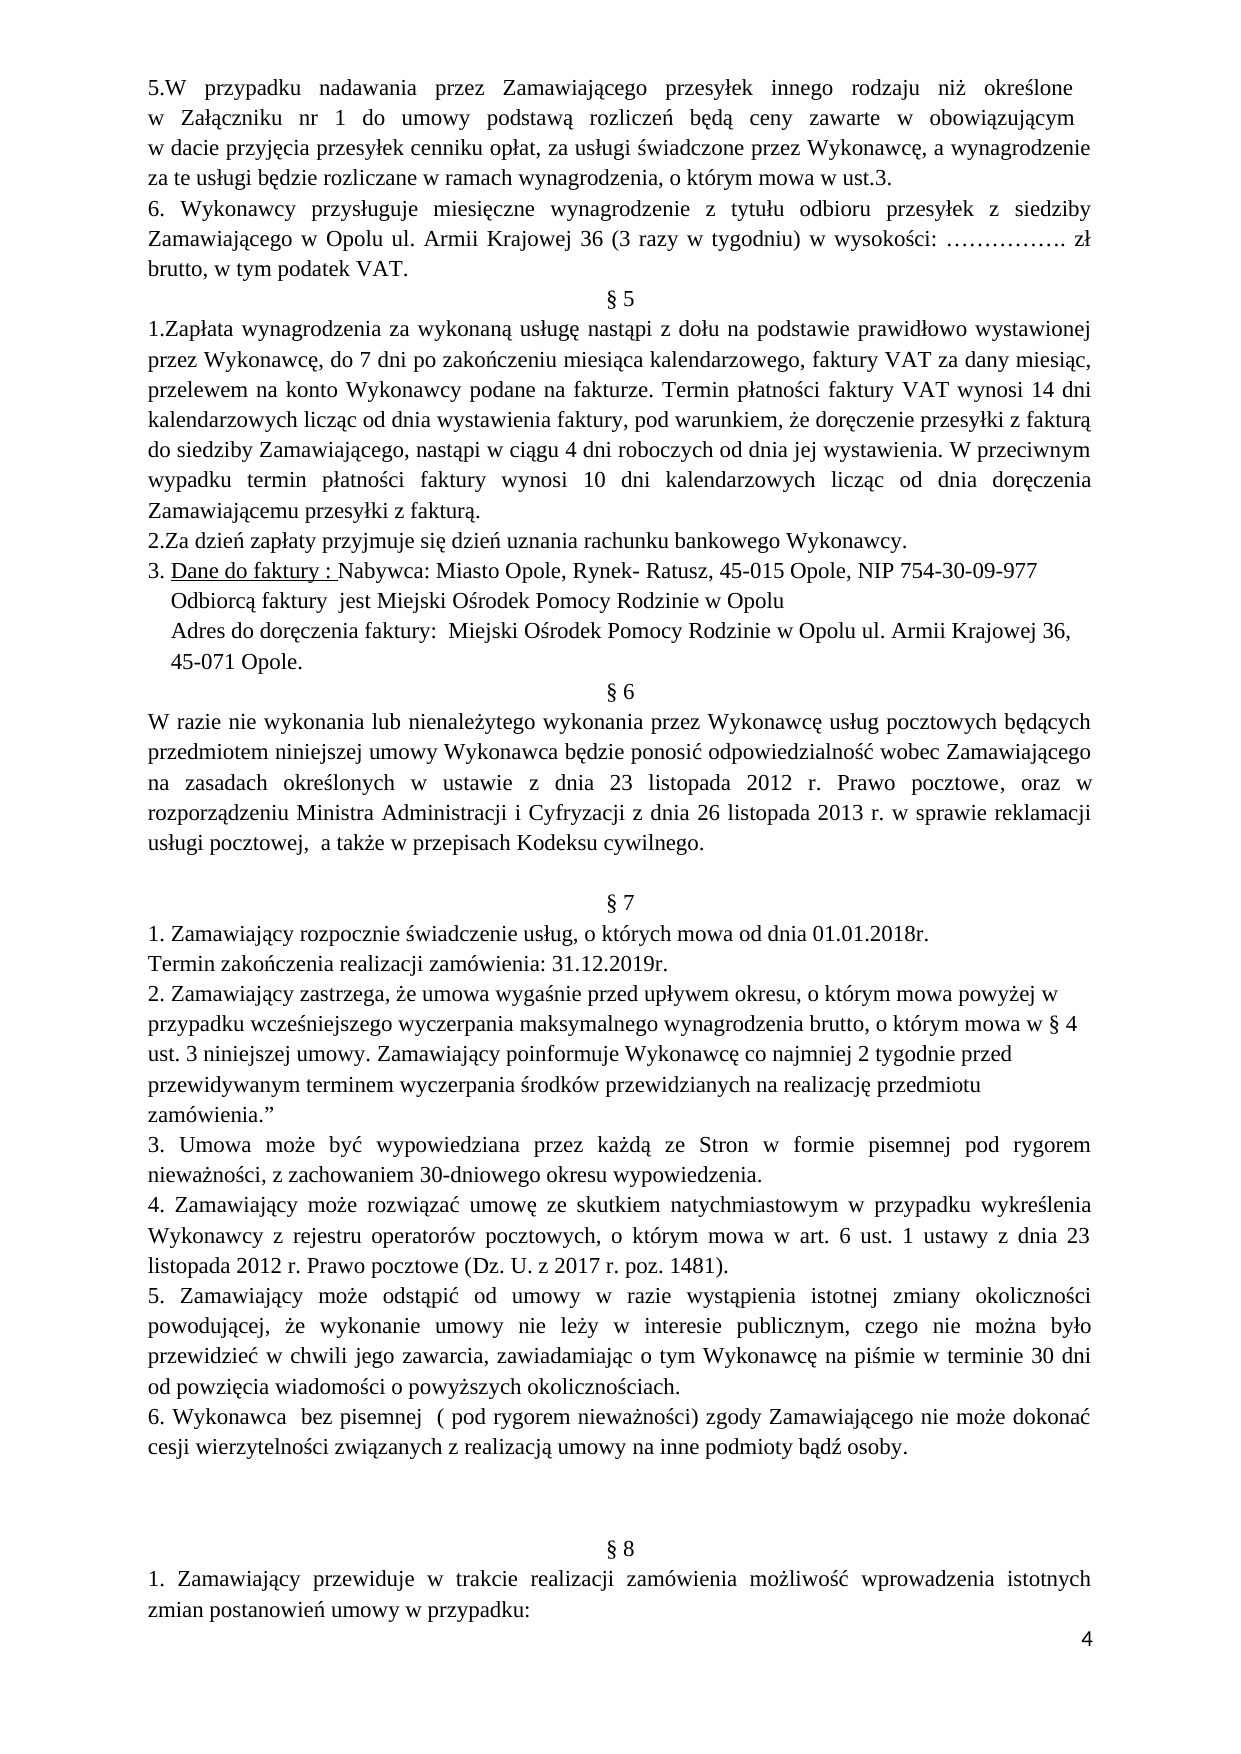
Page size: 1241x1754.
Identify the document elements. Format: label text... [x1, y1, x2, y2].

text § 5 [148, 285, 1093, 312]
text 1. Zamawiający rozpocznie świadczenie usług, o których mowa od dnia 01.01.2018r. [148, 919, 1137, 946]
text § 6 [148, 678, 1093, 704]
text 2. Zamawiający zastrzega, że umowa wygaśnie przed upływem okresu, o którym mowa powyżej w przypadku wcześniejszego wyczerpania maksymalnego wynagrodzenia brutto, o którym mowa w § 4 ust. 3 niniejszej umowy. Zamawiający poinformuje Wykonawcę co najmniej 2 tygodnie przed przewidywanym terminem wyczerpania środków przewidzianych na realizację przedmiotu zamówienia.” [148, 980, 1093, 1127]
text Termin zakończenia realizacji zamówienia: 31.12.2019r. [148, 950, 1137, 976]
text 4. Zamawiający może rozwiązać umowę ze skutkiem natychmiastowym w przypadku wykreślenia Wykonawcy z rejestru operatorów pocztowych, o którym mowa w art. 6 ust. 1 ustawy z dnia 23 listopada 2012 r. Prawo pocztowe (Dz. U. z 2017 r. poz. 1481). [148, 1191, 1093, 1278]
text Odbiorcą faktury jest Miejski Ośrodek Pomocy Rodzinie w Opolu [148, 587, 1107, 614]
text 3. Dane do faktury : Nabywca: Miasto Opole, Rynek- Ratusz, 45-015 Opole, NIP 754-30-09-977 [148, 557, 1093, 583]
text 5. Zamawiający może odstąpić od umowy w razie wystąpienia istotnej zmiany okoliczności powodującej, że wykonanie umowy nie leży w interesie publicznym, czego nie można było przewidzieć w chwili jego zawarcia, zawiadamiając o tym Wykonawcę na piśmie w terminie 30 dni od powzięcia wiadomości o powyższych okolicznościach. [148, 1282, 1093, 1399]
text § 7 [148, 889, 1093, 916]
text 45-071 Opole. [148, 648, 1137, 674]
text 1.Zapłata wynagrodzenia za wykonaną usługę nastąpi z dołu na podstawie prawidłowo wystawionej przez Wykonawcę, do 7 dni po zakończeniu miesiąca kalendarzowego, faktury VAT za dany miesiąc, przelewem na konto Wykonawcy podane na fakturze. Termin płatności faktury VAT wynosi 14 dni kalendarzowych licząc od dnia wystawienia faktury, pod warunkiem, że doręczenie przesyłki z fakturą do siedziby Zamawiającego, nastąpi w ciągu 4 dni roboczych od dnia jej wystawienia. W przeciwnym wypadku termin płatności faktury wynosi 10 dni kalendarzowych licząc od dnia doręczenia Zamawiającemu przesyłki z fakturą. [148, 315, 1093, 523]
text W razie nie wykonania lub nienależytego wykonania przez Wykonawcę usług pocztowych będących przedmiotem niniejszej umowy Wykonawca będzie ponosić odpowiedzialność wobec Zamawiającego na zasadach określonych w ustawie z dnia 23 listopada 2012 r. Prawo pocztowe, oraz w rozporządzeniu Ministra Administracji i Cyfryzacji z dnia 26 listopada 2013 r. w sprawie reklamacji usługi pocztowej, a także w przepisach Kodeksu cywilnego. [148, 708, 1093, 855]
text 6. Wykonawcy przysługuje miesięczne wynagrodzenie z tytułu odbioru przesyłek z siedziby Zamawiającego w Opolu ul. Armii Krajowej 36 (3 razy w tygodniu) w wysokości: ……………. zł brutto, w tym podatek VAT. [148, 194, 1093, 281]
text § 8 [148, 1535, 1093, 1562]
text 6. Wykonawca bez pisemnej ( pod rygorem nieważności) zgody Zamawiającego nie może dokonać cesji wierzytelności związanych z realizacją umowy na inne podmioty bądź osoby. [148, 1403, 1093, 1459]
text Adres do doręczenia faktury: Miejski Ośrodek Pomocy Rodzinie w Opolu ul. Armii Krajowej 36, [148, 617, 1137, 644]
text 5.W przypadku nadawania przez Zamawiającego przesyłek innego rodzaju niż określone w Załączniku nr 1 do umowy podstawą rozliczeń będą ceny zawarte w obowiązującym w dacie przyjęcia przesyłek cenniku opłat, za usługi świadczone przez Wykonawcę, a wynagrodzenie za te usługi będzie rozliczane w ramach wynagrodzenia, o którym mowa w ust.3. [148, 74, 1093, 191]
text 3. Umowa może być wypowiedziana przez każdą ze Stron w formie pisemnej pod rygorem nieważności, z zachowaniem 30-dniowego okresu wypowiedzenia. [148, 1131, 1093, 1188]
text 1. Zamawiający przewiduje w trakcie realizacji zamówienia możliwość wprowadzenia istotnych zmian postanowień umowy w przypadku: [148, 1565, 1093, 1622]
text 2.Za dzień zapłaty przyjmuje się dzień uznania rachunku bankowego Wykonawcy. [148, 527, 1093, 553]
